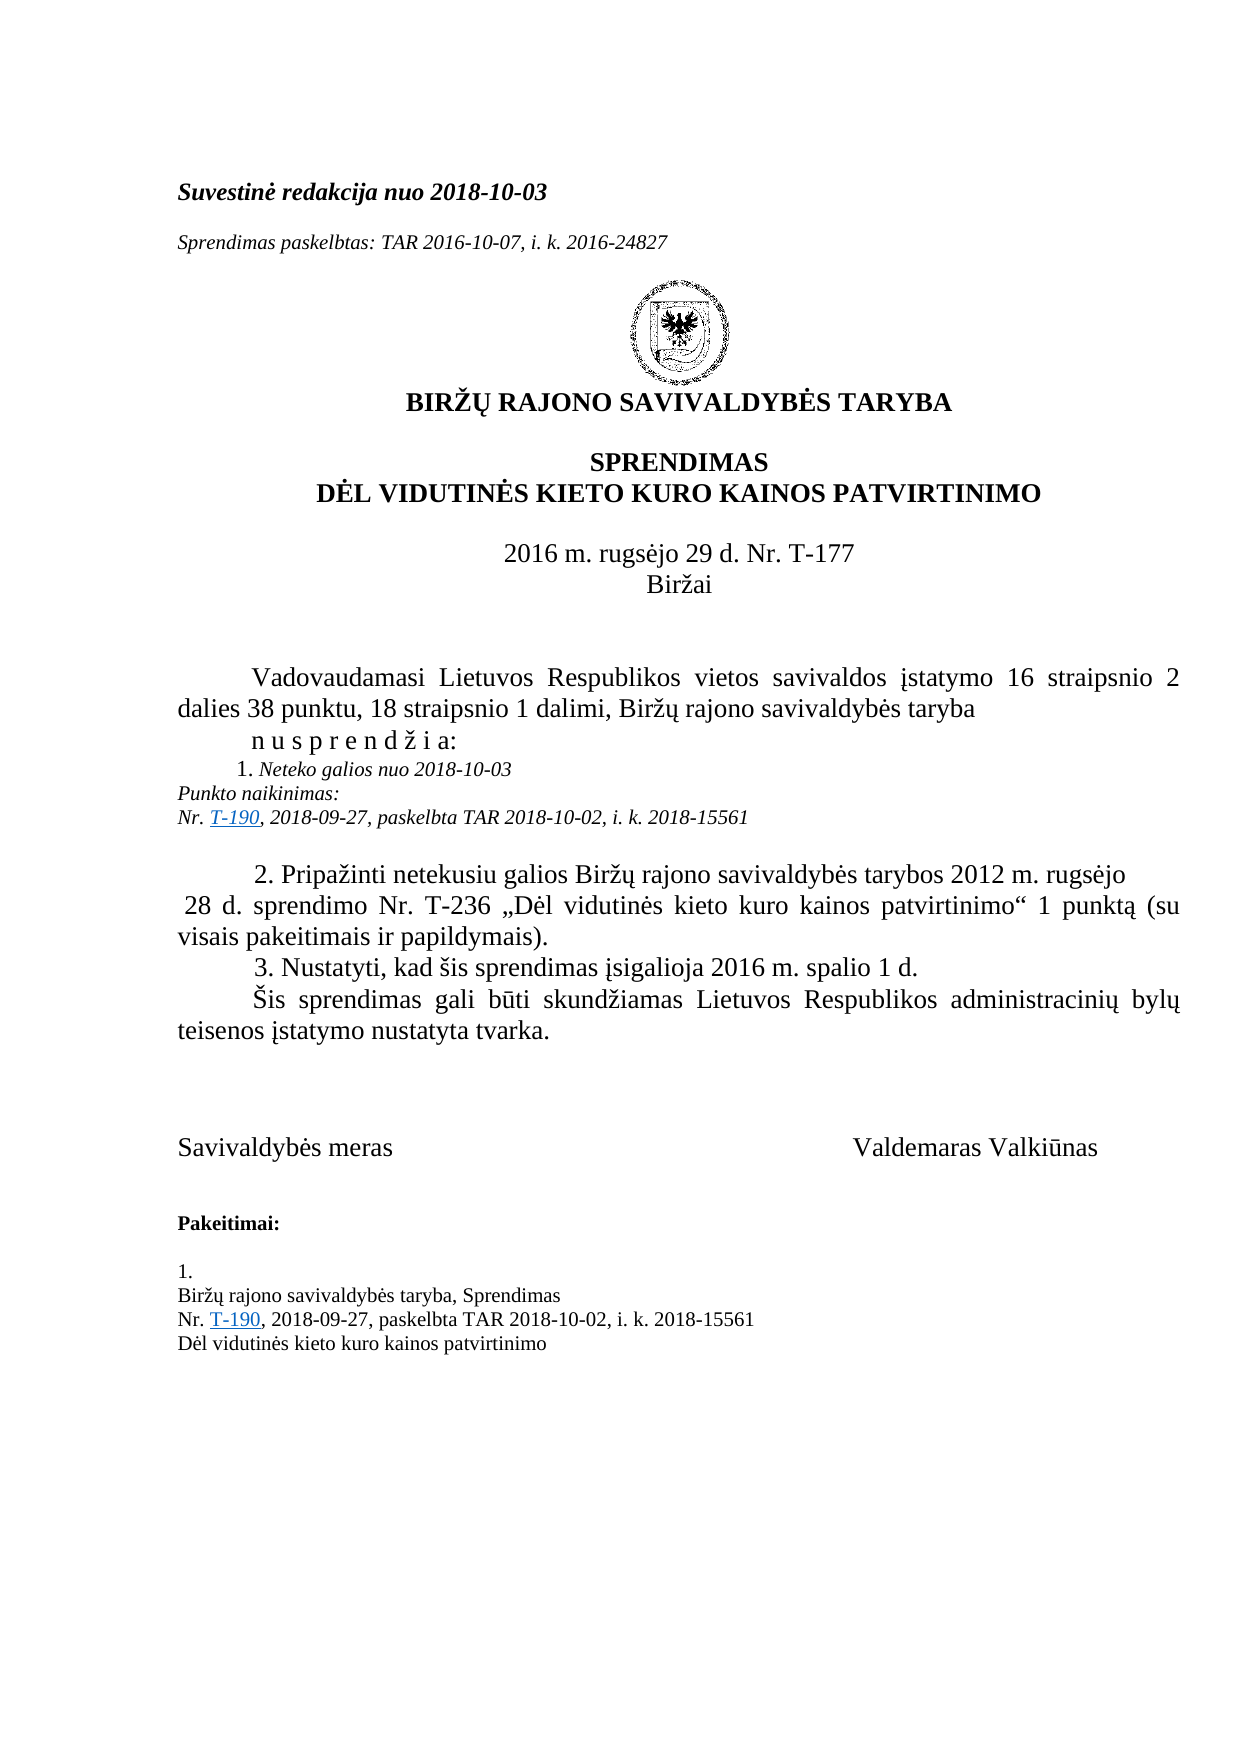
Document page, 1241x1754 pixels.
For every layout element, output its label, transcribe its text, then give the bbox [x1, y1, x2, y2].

text Savivaldybės meras Valdemaras Valkiūnas [177, 1131, 1181, 1162]
text Suvestinė redakcija nuo 2018-10-03 [177, 177, 1181, 206]
text 3. Nustatyti, kad šis sprendimas įsigalioja 2016 m. spalio 1 d. [177, 952, 1181, 983]
text BIRŽŲ RAJONO SAVIVALDYBĖS TARYBA [177, 386, 1181, 417]
text 2016 m. rugsėjo 29 d. Nr. T-177 [177, 537, 1181, 568]
text n u s p r e n d ž i a: [177, 724, 1181, 755]
text Pakeitimai: [177, 1211, 1181, 1234]
text 1. Neteko galios nuo 2018-10-03 [177, 755, 1181, 781]
text SPRENDIMAS [177, 446, 1181, 477]
text Vadovaudamasi Lietuvos Respublikos vietos savivaldos įstatymo 16 straipsnio 2 dalies 38 punktu, 18 straipsnio 1 dalimi, Biržų rajono savivaldybės taryba [177, 661, 1181, 724]
text Biržai [177, 568, 1181, 599]
text Punkto naikinimas: [177, 781, 1181, 805]
text Biržų rajono savivaldybės taryba, Sprendimas [177, 1283, 1181, 1307]
text Nr. T-190, 2018-09-27, paskelbta TAR 2018-10-02, i. k. 2018-15561 [177, 1307, 1181, 1331]
text Nr. T-190, 2018-09-27, paskelbta TAR 2018-10-02, i. k. 2018-15561 [177, 805, 1181, 829]
text Šis sprendimas gali būti skundžiamas Lietuvos Respublikos administracinių bylų teisenos įstatymo nustatyta tvarka. [177, 983, 1181, 1045]
text 1. [177, 1259, 1181, 1283]
text 2. Pripažinti netekusiu galios Biržų rajono savivaldybės tarybos 2012 m. rugsėjo [177, 858, 1181, 889]
text 28 d. sprendimo Nr. T-236 „Dėl vidutinės kieto kuro kainos patvirtinimo“ 1 punktą (su visais pakeitimais ir papildymais). [177, 889, 1181, 952]
text Sprendimas paskelbtas: TAR 2016-10-07, i. k. 2016-24827 [177, 230, 1181, 254]
text Dėl vidutinės kieto kuro kainos patvirtinimo [177, 1331, 1181, 1355]
text DĖL VIDUTINĖS KIETO KURO KAINOS PATVIRTINIMO [177, 477, 1181, 508]
